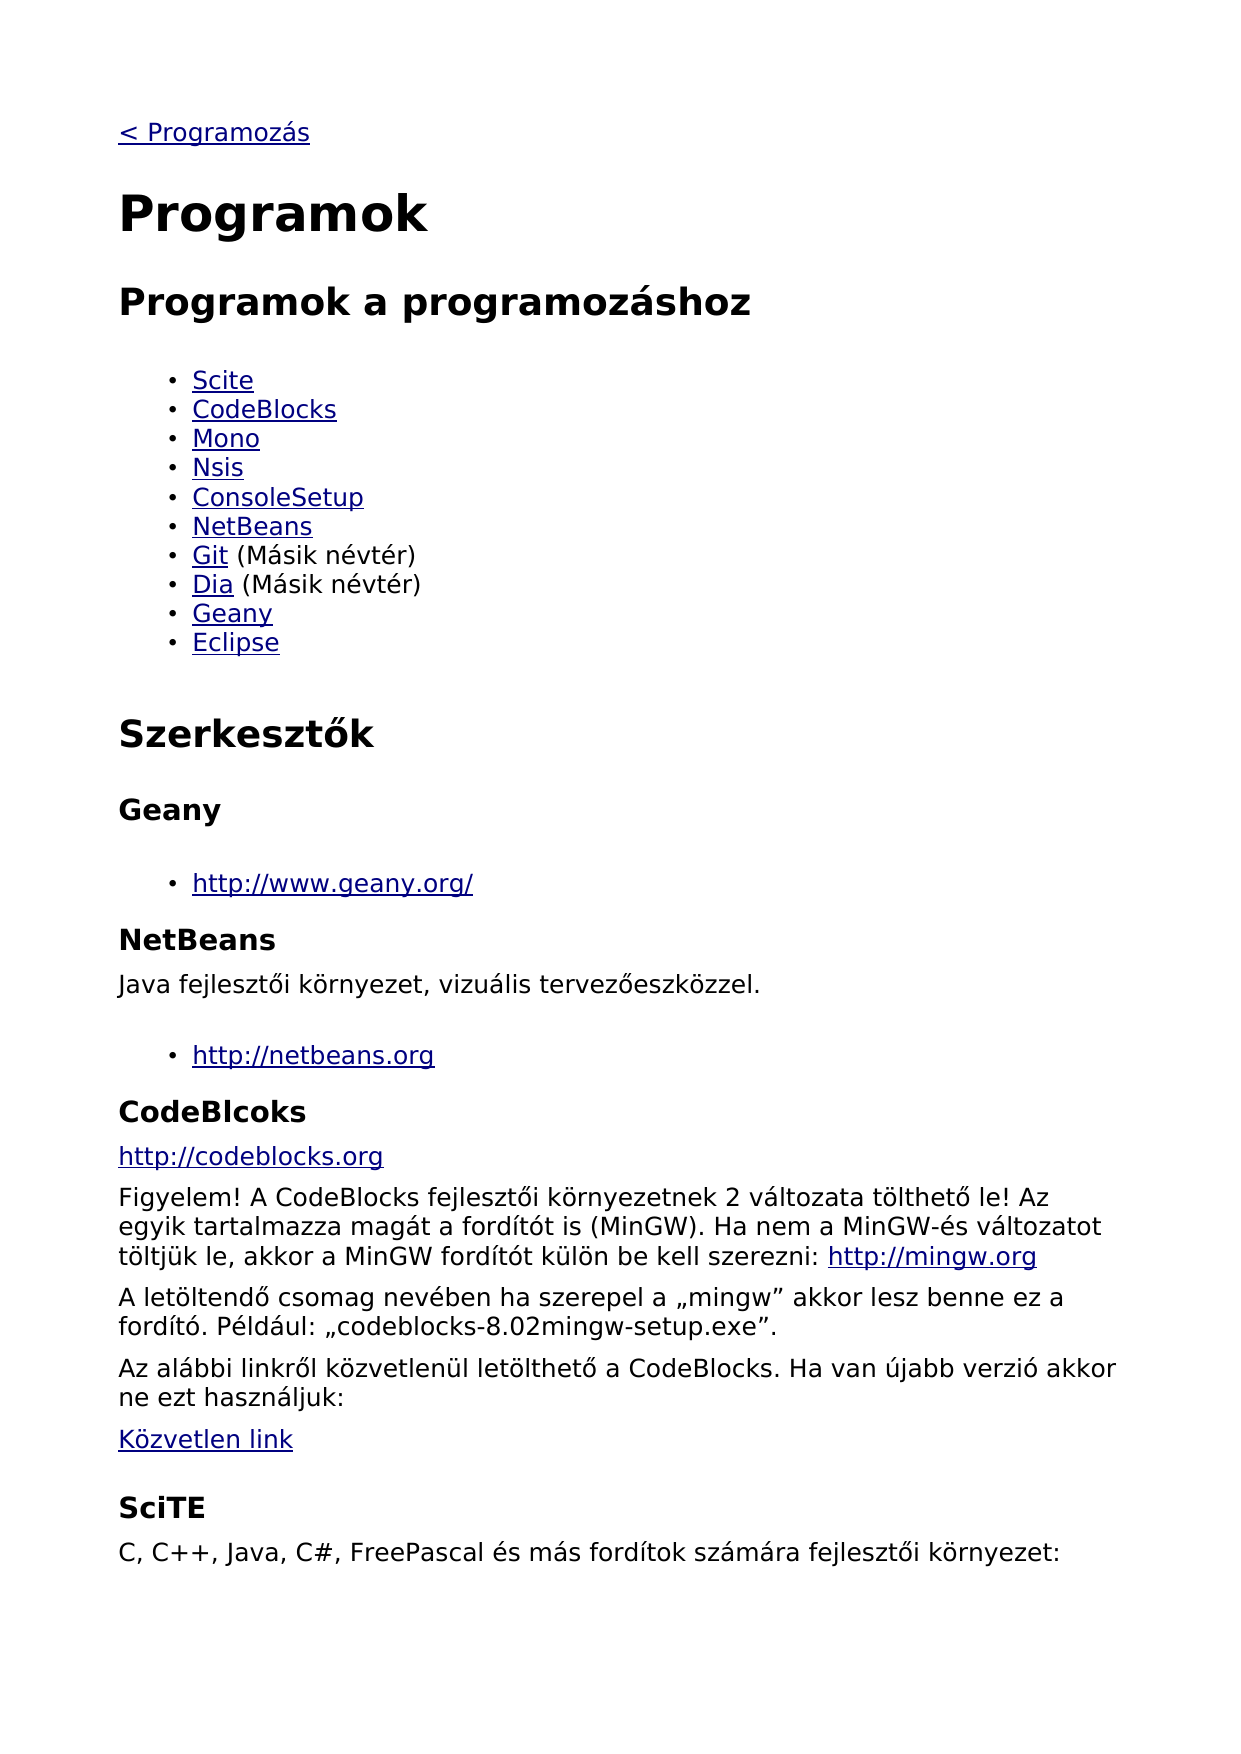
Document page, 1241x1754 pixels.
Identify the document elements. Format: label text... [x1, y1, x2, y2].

text C, C++, Java, C#, FreePascal és más fordítok számára fejlesztői környezet: [118, 1538, 1122, 1567]
list Scite [177, 366, 1122, 395]
list Git (Másik névtér) [177, 541, 1122, 570]
subtitle SciTE [118, 1492, 1122, 1526]
subtitle Szerkesztők [118, 712, 1122, 756]
list http://netbeans.org [177, 1041, 1122, 1070]
list http://www.geany.org/ [177, 869, 1122, 898]
subtitle Geany [118, 793, 1122, 827]
text http://codeblocks.org [118, 1142, 1122, 1171]
list Eclipse [177, 629, 1122, 658]
text Figyelem! A CodeBlocks fejlesztői környezetnek 2 változata tölthető le! Az egyik tartalmazza magát a fordítót is (MinGW). Ha nem a MinGW-és változatot töltjük le, akkor a MinGW fordítót külön be kell szerezni: http://mingw.org [118, 1183, 1122, 1271]
list CodeBlocks [177, 395, 1122, 424]
subtitle Programok [118, 185, 1122, 243]
subtitle Programok a programozáshoz [118, 281, 1122, 324]
list NetBeans [177, 512, 1122, 541]
text Közvetlen link [118, 1425, 1122, 1454]
text < Programozás [118, 118, 1122, 147]
list Dia (Másik névtér) [177, 570, 1122, 599]
list ConsoleSetup [177, 483, 1122, 512]
list Mono [177, 424, 1122, 454]
list Nsis [177, 454, 1122, 483]
subtitle CodeBlcoks [118, 1095, 1122, 1129]
text A letöltendő csomag nevében ha szerepel a „mingw” akkor lesz benne ez a fordító. Például: „codeblocks-8.02mingw-setup.exe”. [118, 1283, 1122, 1342]
list Geany [177, 599, 1122, 629]
text Az alábbi linkről közvetlenül letölthető a CodeBlocks. Ha van újabb verzió akkor ne ezt használjuk: [118, 1354, 1122, 1413]
subtitle NetBeans [118, 923, 1122, 957]
text Java fejlesztői környezet, vizuális tervezőeszközzel. [118, 970, 1122, 999]
